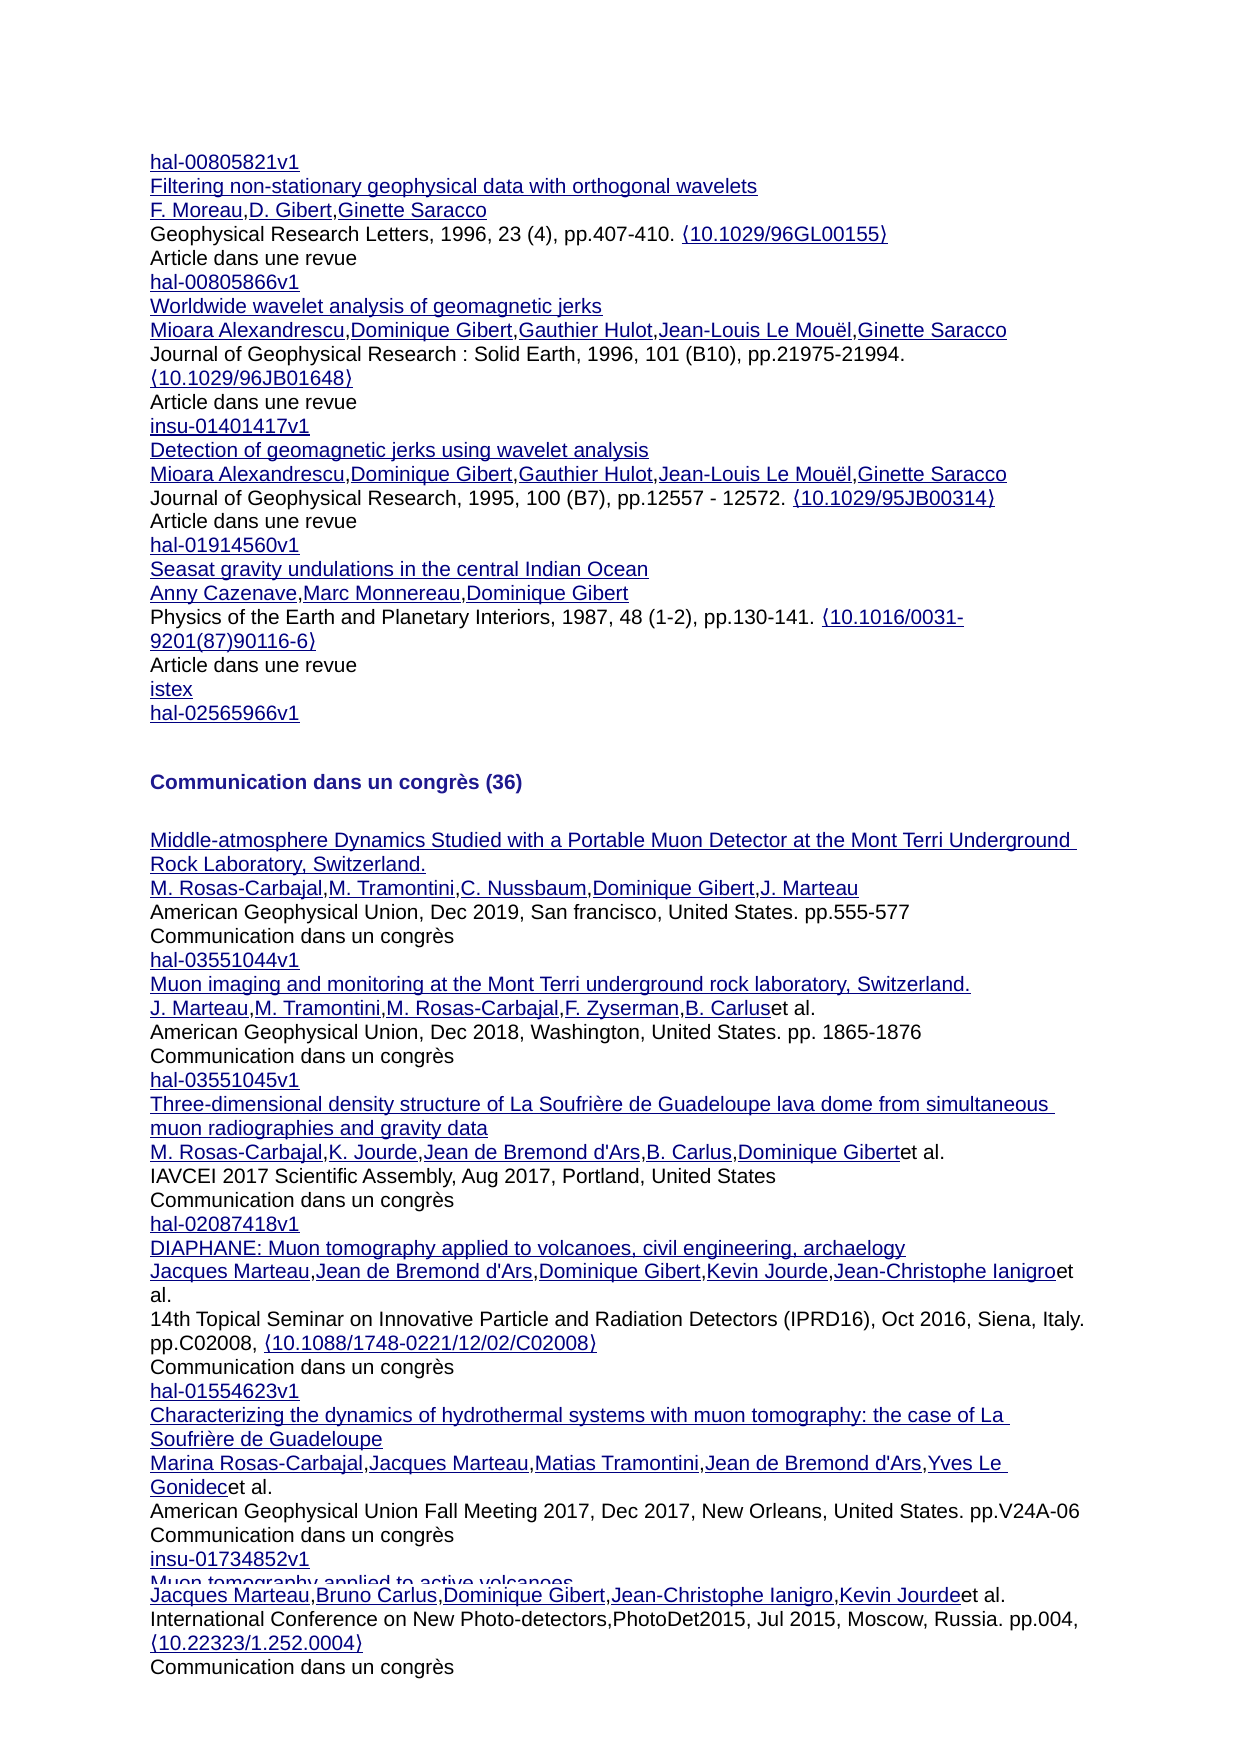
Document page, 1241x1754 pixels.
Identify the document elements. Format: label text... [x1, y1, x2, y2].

table_cell Muon tomography applied to active volcanoes Jacques Marteau,Bruno Carlus,Dominique Gibert,Jean-Christophe Ianigro,Kevin Jourdeet al. International Conference on New Photo-detectors,PhotoDet2015, Jul 2015, Moscow, Russia. pp.004, ⟨10.22323/1.252.0004⟩ Communication dans un congrès [150, 1571, 1090, 1679]
subtitle Communication dans un congrès (36) [150, 770, 1090, 794]
table_cell Worldwide wavelet analysis of geomagnetic jerks Mioara Alexandrescu,Dominique Gibert,Gauthier Hulot,Jean-Louis Le Mouël,Ginette Saracco Journal of Geophysical Research : Solid Earth, 1996, 101 (B10), pp.21975-21994. ⟨10.1029/96JB01648⟩ Article dans une revue insu-01401417v1 [150, 294, 1090, 437]
table_cell hal-00805821v1 [150, 150, 1090, 174]
table_cell DIAPHANE: Muon tomography applied to volcanoes, civil engineering, archaelogy Jacques Marteau,Jean de Bremond d'Ars,Dominique Gibert,Kevin Jourde,Jean-Christophe Ianigroet al. 14th Topical Seminar on Innovative Particle and Radiation Detectors (IPRD16), Oct 2016, Siena, Italy. pp.C02008, ⟨10.1088/1748-0221/12/02/C02008⟩ Communication dans un congrès hal-01554623v1 [150, 1235, 1090, 1403]
table_cell Three-dimensional density structure of La Soufrière de Guadeloupe lava dome from simultaneous muon radiographies and gravity data M. Rosas-Carbajal,K. Jourde,Jean de Bremond d'Ars,B. Carlus,Dominique Gibertet al. IAVCEI 2017 Scientific Assembly, Aug 2017, Portland, United States Communication dans un congrès hal-02087418v1 [150, 1092, 1090, 1235]
table_cell Characterizing the dynamics of hydrothermal systems with muon tomography: the case of La Soufrière de Guadeloupe Marina Rosas-Carbajal,Jacques Marteau,Matias Tramontini,Jean de Bremond d'Ars,Yves Le Gonidecet al. American Geophysical Union Fall Meeting 2017, Dec 2017, New Orleans, United States. pp.V24A-06 Communication dans un congrès insu-01734852v1 [150, 1403, 1090, 1571]
table_header Middle-atmosphere Dynamics Studied with a Portable Muon Detector at the Mont Terri Underground Rock Laboratory, Switzerland. M. Rosas-Carbajal,M. Tramontini,C. Nussbaum,Dominique Gibert,J. Marteau American Geophysical Union, Dec 2019, San francisco, United States. pp.555-577 Communication dans un congrès hal-03551044v1 [150, 828, 1090, 972]
table_cell Filtering non-stationary geophysical data with orthogonal wavelets F. Moreau,D. Gibert,Ginette Saracco Geophysical Research Letters, 1996, 23 (4), pp.407-410. ⟨10.1029/96GL00155⟩ Article dans une revue hal-00805866v1 [150, 174, 1090, 294]
table_cell Seasat gravity undulations in the central Indian Ocean Anny Cazenave,Marc Monnereau,Dominique Gibert Physics of the Earth and Planetary Interiors, 1987, 48 (1-2), pp.130-141. ⟨10.1016/0031-9201(87)90116-6⟩ Article dans une revue istex hal-02565966v1 [150, 557, 1090, 725]
table_cell Muon imaging and monitoring at the Mont Terri underground rock laboratory, Switzerland. J. Marteau,M. Tramontini,M. Rosas-Carbajal,F. Zyserman,B. Carluset al. American Geophysical Union, Dec 2018, Washington, United States. pp. 1865-1876 Communication dans un congrès hal-03551045v1 [150, 972, 1090, 1092]
table_cell Detection of geomagnetic jerks using wavelet analysis Mioara Alexandrescu,Dominique Gibert,Gauthier Hulot,Jean-Louis Le Mouël,Ginette Saracco Journal of Geophysical Research, 1995, 100 (B7), pp.12557 - 12572. ⟨10.1029/95JB00314⟩ Article dans une revue hal-01914560v1 [150, 438, 1090, 557]
